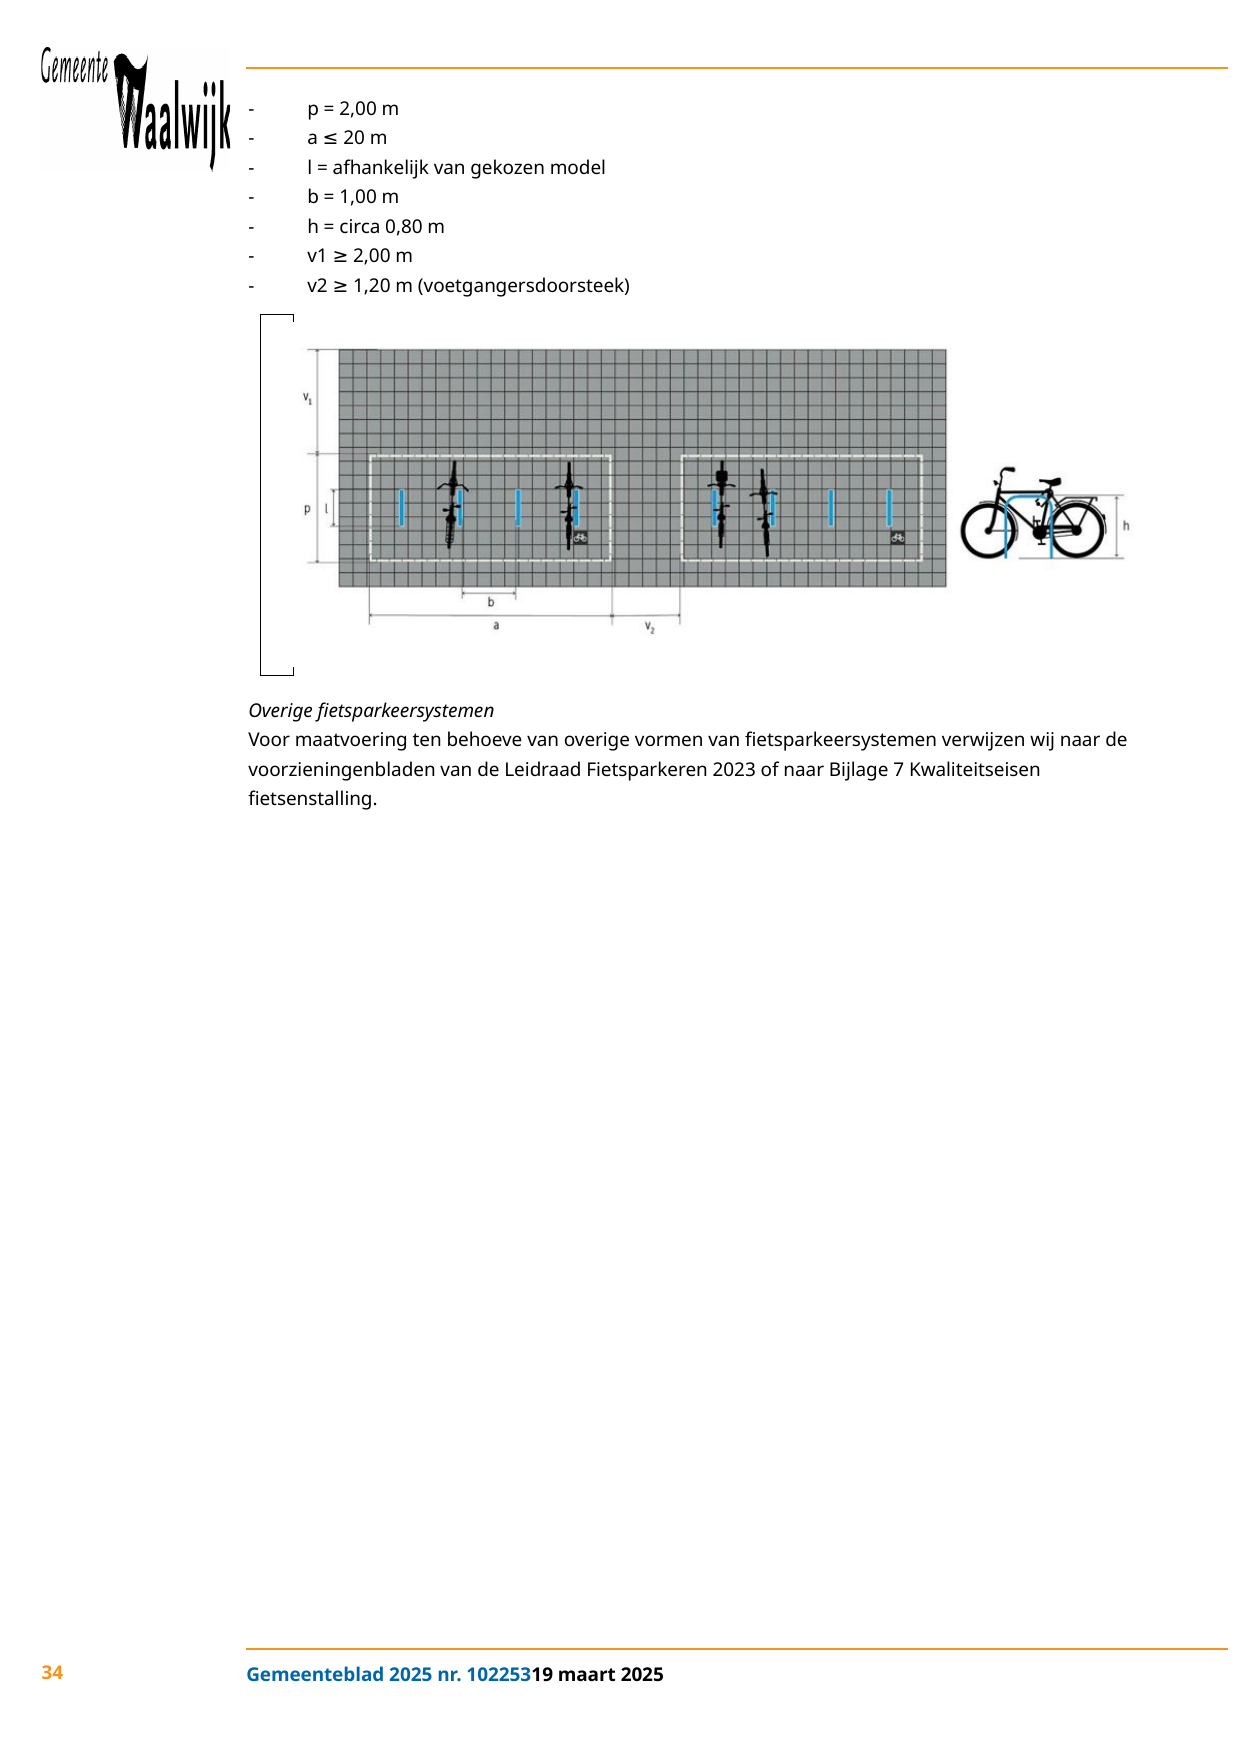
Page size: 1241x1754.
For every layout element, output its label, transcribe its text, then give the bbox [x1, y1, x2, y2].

list a ≤ 20 m [248, 124, 1152, 150]
text Overige fietsparkeersystemen [248, 697, 1152, 723]
picture [268, 322, 1173, 667]
list h = circa 0,80 m [248, 213, 1152, 239]
text Voor maatvoering ten behoeve van overige vormen van fietsparkeersystemen verwijzen wij naar de voorzieningenbladen van de Leidraad Fietsparkeren 2023 of naar Bijlage 7 Kwaliteitseisen fietsenstalling. [248, 726, 1152, 811]
list b = 1,00 m [248, 183, 1152, 209]
list l = afhankelijk van gekozen model [248, 154, 1152, 180]
list p = 2,00 m [248, 95, 1152, 121]
list v2 ≥ 1,20 m (voetgangersdoorsteek) [248, 272, 1152, 298]
list v1 ≥ 2,00 m [248, 243, 1152, 268]
picture [41, 47, 231, 172]
